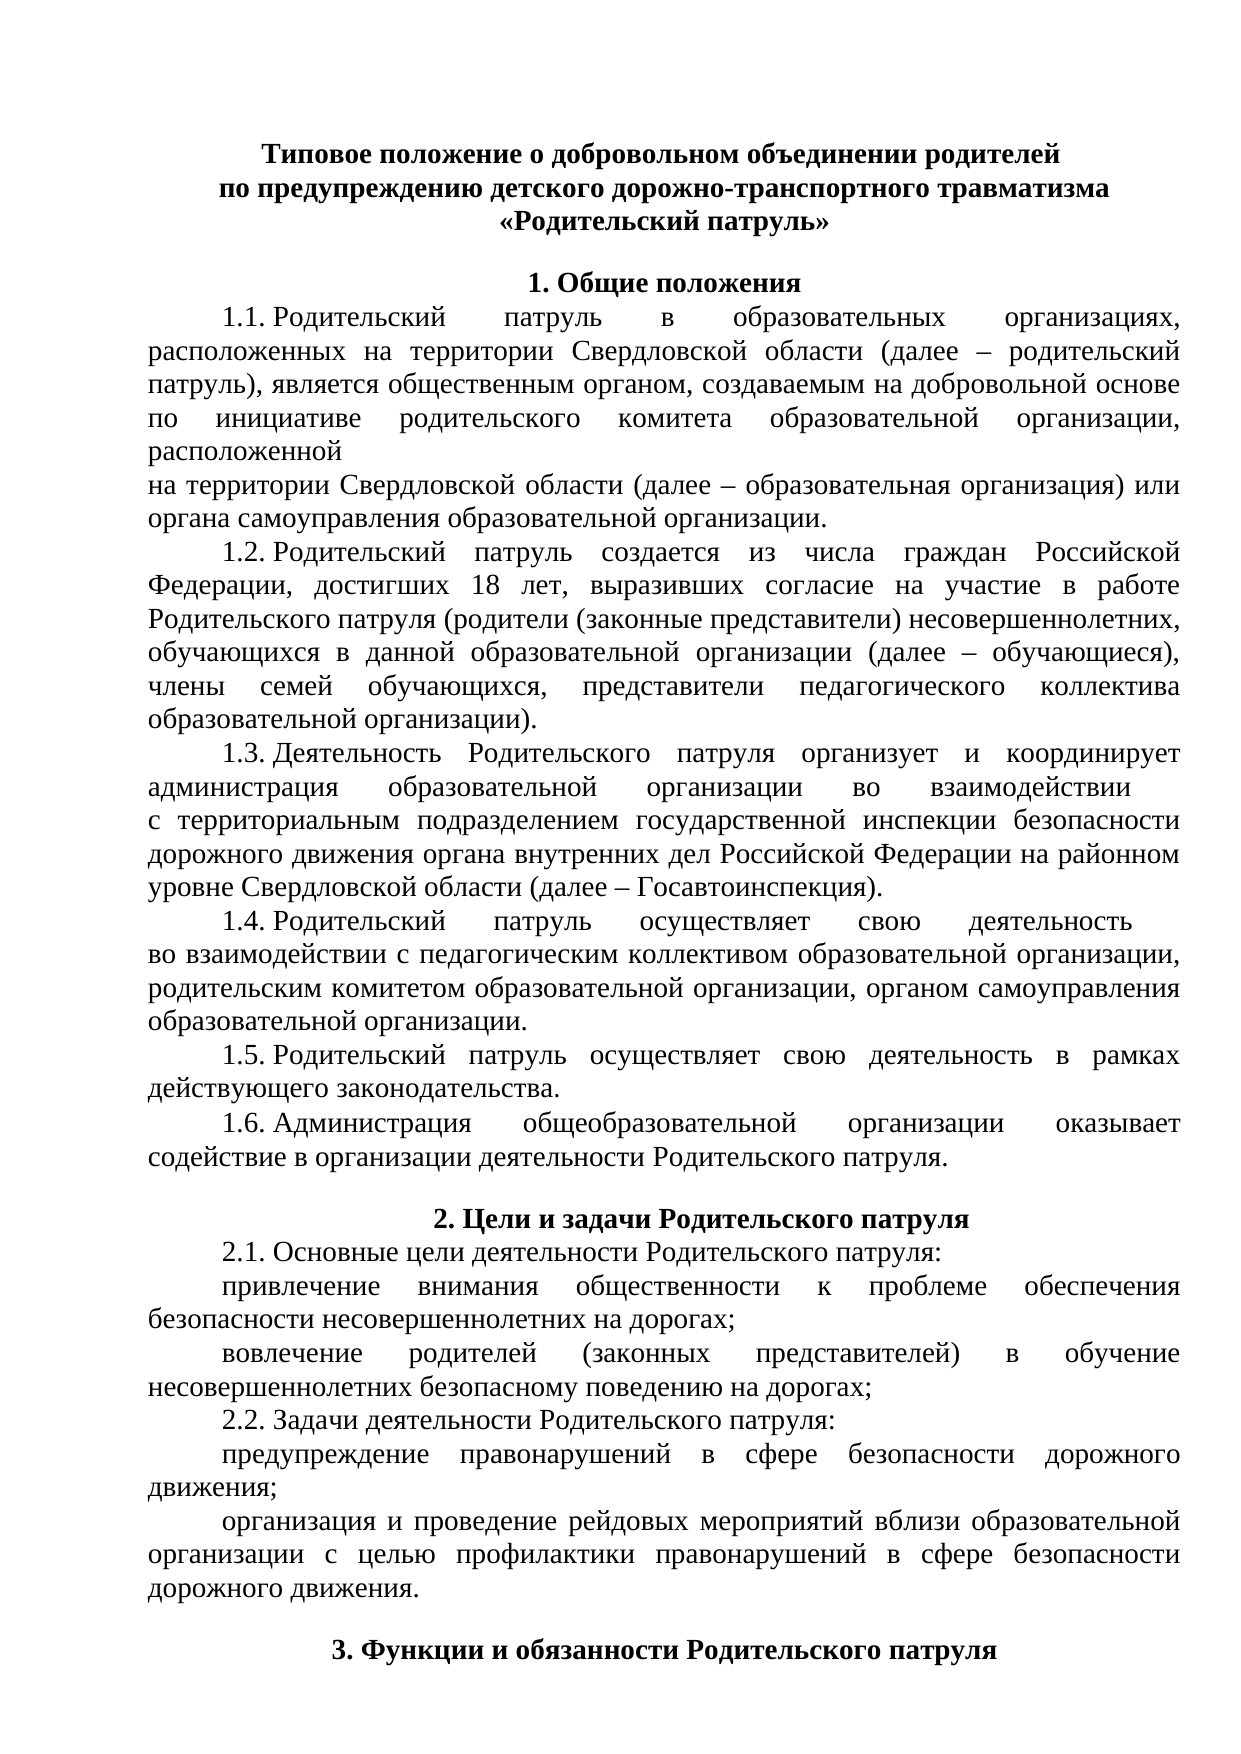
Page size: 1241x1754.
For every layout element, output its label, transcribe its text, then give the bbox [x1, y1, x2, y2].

text 1.2. Родительский патруль создается из числа граждан Российской Федерации, достигших 18 лет, выразивших согласие на участие в работе Родительского патруля (родители (законные представители) несовершеннолетних, обучающихся в данной образовательной организации (далее – обучающиеся), члены семей обучающихся, представители педагогического коллектива образовательной организации). [148, 534, 1181, 735]
text 1.5. Родительский патруль осуществляет свою деятельность в рамках действующего законодательства. [148, 1037, 1181, 1105]
text 1.1. Родительский патруль в образовательных организациях, расположенных на территории Свердловской области (далее – родительский патруль), является общественным органом, создаваемым на добровольной основе по инициативе родительского комитета образовательной организации, расположенной на территории Свердловской области (далее – образовательная организация) или органа самоуправления образовательной организации. [148, 299, 1181, 534]
text привлечение внимания общественности к проблеме обеспечения безопасности несовершеннолетних на дорогах; [148, 1268, 1181, 1335]
text Типовое положение о добровольном объединении родителей по предупреждению детского дорожно-транспортного травматизма «Родительский патруль» [148, 136, 1181, 237]
text 3. Функции и обязанности Родительского патруля [148, 1632, 1181, 1666]
text вовлечение родителей (законных представителей) в обучение несовершеннолетних безопасному поведению на дорогах; [148, 1335, 1181, 1402]
text 2.2. Задачи деятельности Родительского патруля: [148, 1402, 1181, 1436]
text 1.3. Деятельность Родительского патруля организует и координирует администрация образовательной организации во взаимодействии с территориальным подразделением государственной инспекции безопасности дорожного движения органа внутренних дел Российской Федерации на районном уровне Свердловской области (далее – Госавтоинспекция). [148, 735, 1181, 903]
text организация и проведение рейдовых мероприятий вблизи образовательной организации с целью профилактики правонарушений в сфере безопасности дорожного движения. [148, 1503, 1181, 1603]
text 1.6. Администрация общеобразовательной организации оказывает содействие в организации деятельности Родительского патруля. [148, 1105, 1181, 1172]
text 1.4. Родительский патруль осуществляет свою деятельность во взаимодействии с педагогическим коллективом образовательной организации, родительским комитетом образовательной организации, органом самоуправления образовательной организации. [148, 903, 1181, 1037]
text 2.1. Основные цели деятельности Родительского патруля: [148, 1234, 1181, 1268]
text 1. Общие положения [148, 266, 1181, 299]
text предупреждение правонарушений в сфере безопасности дорожного движения; [148, 1436, 1181, 1503]
text 2. Цели и задачи Родительского патруля [148, 1201, 1181, 1234]
